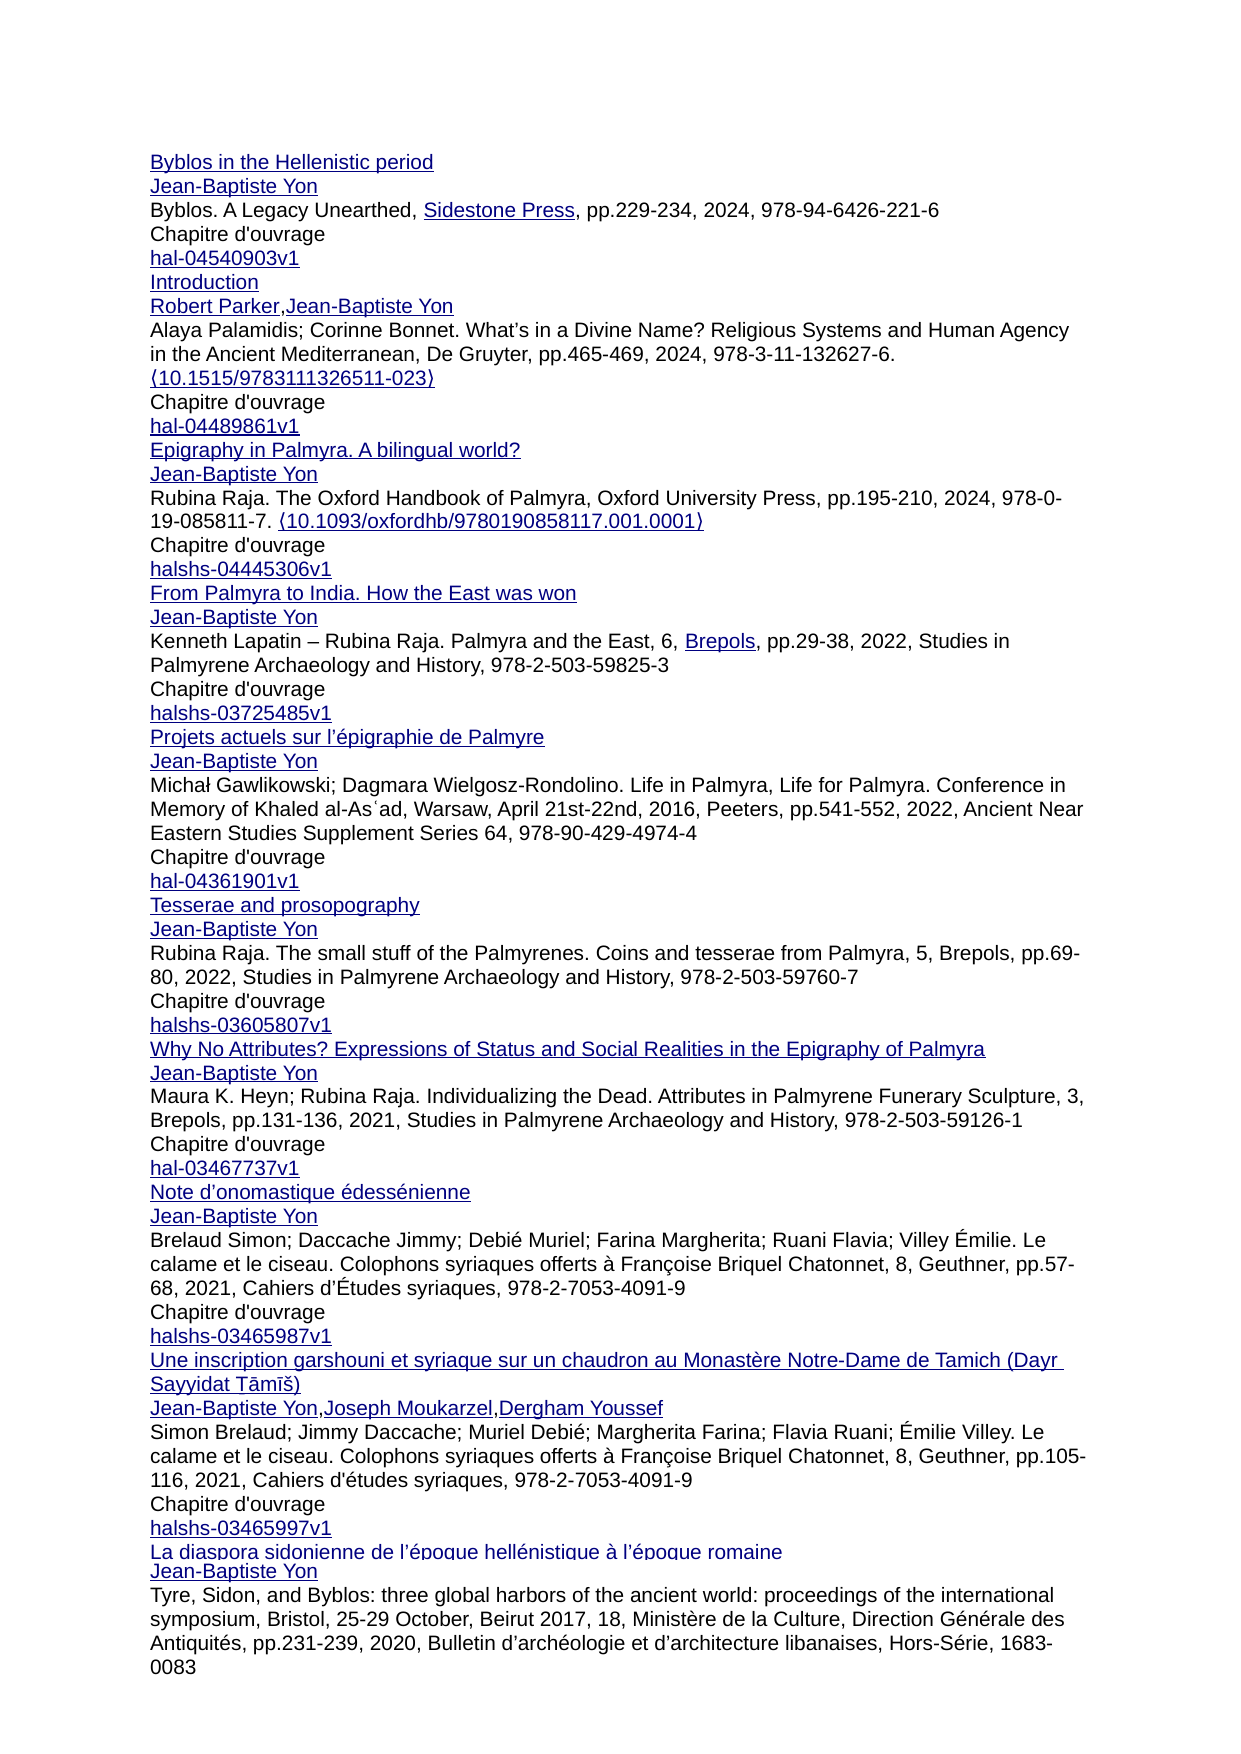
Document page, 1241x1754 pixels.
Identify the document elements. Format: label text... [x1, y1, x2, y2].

table_cell Byblos in the Hellenistic period Jean-Baptiste Yon Byblos. A Legacy Unearthed, Sidestone Press, pp.229-234, 2024, 978-94-6426-221-6 Chapitre d'ouvrage hal-04540903v1 [150, 150, 1090, 270]
table_cell Note d’onomastique édessénienne Jean-Baptiste Yon Brelaud Simon; Daccache Jimmy; Debié Muriel; Farina Margherita; Ruani Flavia; Villey Émilie. Le calame et le ciseau. Colophons syriaques offerts à Françoise Briquel Chatonnet, 8, Geuthner, pp.57-68, 2021, Cahiers d’Études syriaques, 978-2-7053-4091-9 Chapitre d'ouvrage halshs-03465987v1 [150, 1180, 1090, 1348]
table_cell Epigraphy in Palmyra. A bilingual world? Jean-Baptiste Yon Rubina Raja. The Oxford Handbook of Palmyra, Oxford University Press, pp.195-210, 2024, 978-0-19-085811-7. ⟨10.1093/oxfordhb/9780190858117.001.0001⟩ Chapitre d'ouvrage halshs-04445306v1 [150, 438, 1090, 581]
table_cell Une inscription garshouni et syriaque sur un chaudron au Monastère Notre-Dame de Tamich (Dayr Sayyidat Ṯāmīš) Jean-Baptiste Yon,Joseph Moukarzel,Dergham Youssef Simon Brelaud; Jimmy Daccache; Muriel Debié; Margherita Farina; Flavia Ruani; Émilie Villey. Le calame et le ciseau. Colophons syriaques offerts à Françoise Briquel Chatonnet, 8, Geuthner, pp.105-116, 2021, Cahiers d'études syriaques, 978-2-7053-4091-9 Chapitre d'ouvrage halshs-03465997v1 [150, 1348, 1090, 1539]
table_cell Introduction Robert Parker,Jean-Baptiste Yon Alaya Palamidis; Corinne Bonnet. What’s in a Divine Name? Religious Systems and Human Agency in the Ancient Mediterranean, De Gruyter, pp.465-469, 2024, 978-3-11-132627-6. ⟨10.1515/9783111326511-023⟩ Chapitre d'ouvrage hal-04489861v1 [150, 270, 1090, 437]
table_cell Why No Attributes? Expressions of Status and Social Realities in the Epigraphy of Palmyra Jean-Baptiste Yon Maura K. Heyn; Rubina Raja. Individualizing the Dead. Attributes in Palmyrene Funerary Sculpture, 3, Brepols, pp.131-136, 2021, Studies in Palmyrene Archaeology and History, 978-2-503-59126-1 Chapitre d'ouvrage hal-03467737v1 [150, 1036, 1090, 1180]
table_cell La diaspora sidonienne de l’époque hellénistique à l’époque romaine Jean-Baptiste Yon Tyre, Sidon, and Byblos: three global harbors of the ancient world: proceedings of the international symposium, Bristol, 25-29 October, Beirut 2017, 18, Ministère de la Culture, Direction Générale des Antiquités, pp.231-239, 2020, Bulletin d’archéologie et d’architecture libanaises, Hors-Série, 1683-0083 [150, 1540, 1090, 1679]
table_cell Tesserae and prosopography Jean-Baptiste Yon Rubina Raja. The small stuff of the Palmyrenes. Coins and tesserae from Palmyra, 5, Brepols, pp.69-80, 2022, Studies in Palmyrene Archaeology and History, 978-2-503-59760-7 Chapitre d'ouvrage halshs-03605807v1 [150, 893, 1090, 1036]
table_cell Projets actuels sur l’épigraphie de Palmyre Jean-Baptiste Yon Michał Gawlikowski; Dagmara Wielgosz-Rondolino. Life in Palmyra, Life for Palmyra. Conference in Memory of Khaled al-Asʿad, Warsaw, April 21st-22nd, 2016, Peeters, pp.541-552, 2022, Ancient Near Eastern Studies Supplement Series 64, 978-90-429-4974-4 Chapitre d'ouvrage hal-04361901v1 [150, 725, 1090, 893]
table_cell From Palmyra to India. How the East was won Jean-Baptiste Yon Kenneth Lapatin – Rubina Raja. Palmyra and the East, 6, Brepols, pp.29-38, 2022, Studies in Palmyrene Archaeology and History, 978-2-503-59825-3 Chapitre d'ouvrage halshs-03725485v1 [150, 581, 1090, 725]
